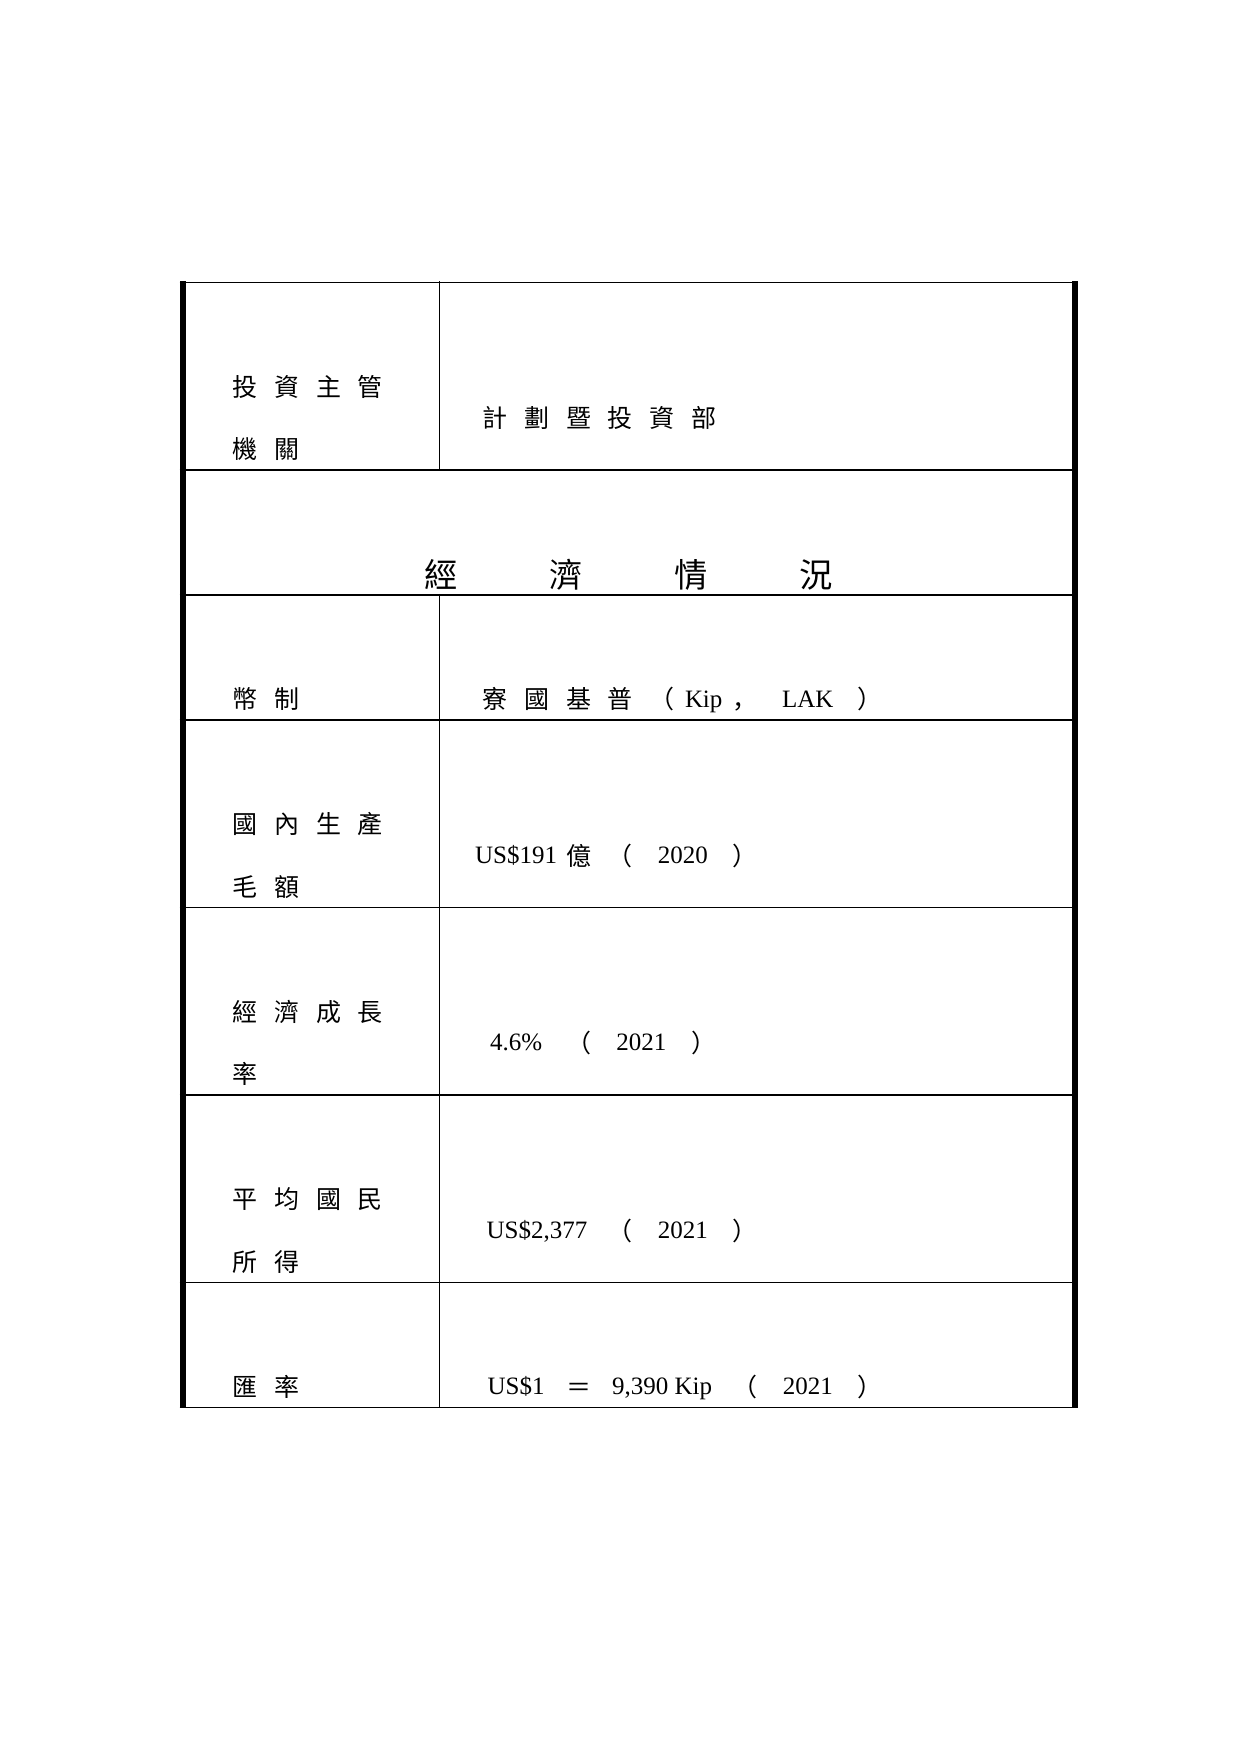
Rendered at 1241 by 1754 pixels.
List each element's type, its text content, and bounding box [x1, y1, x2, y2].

table_cell 4.6%（2021） [440, 908, 1072, 1094]
table_cell 寮國基普（Kip，LAK） [440, 596, 1072, 719]
table_cell 投資主管機關 [186, 283, 439, 469]
table_cell 計劃暨投資部 [440, 283, 1072, 469]
table_cell US$191億（2020） [440, 721, 1072, 906]
table_cell 經濟成長率 [186, 908, 439, 1094]
table_cell 平均國民所得 [186, 1096, 439, 1281]
table_cell 國內生產毛額 [186, 721, 439, 906]
table_cell US$1＝9,390 Kip（2021） [440, 1283, 1072, 1406]
table_cell US$2,377（2021） [440, 1096, 1072, 1281]
table_cell 幣制 [186, 596, 439, 719]
table_cell 經 濟 情 況 [186, 471, 1072, 594]
table_cell 匯率 [186, 1283, 439, 1406]
